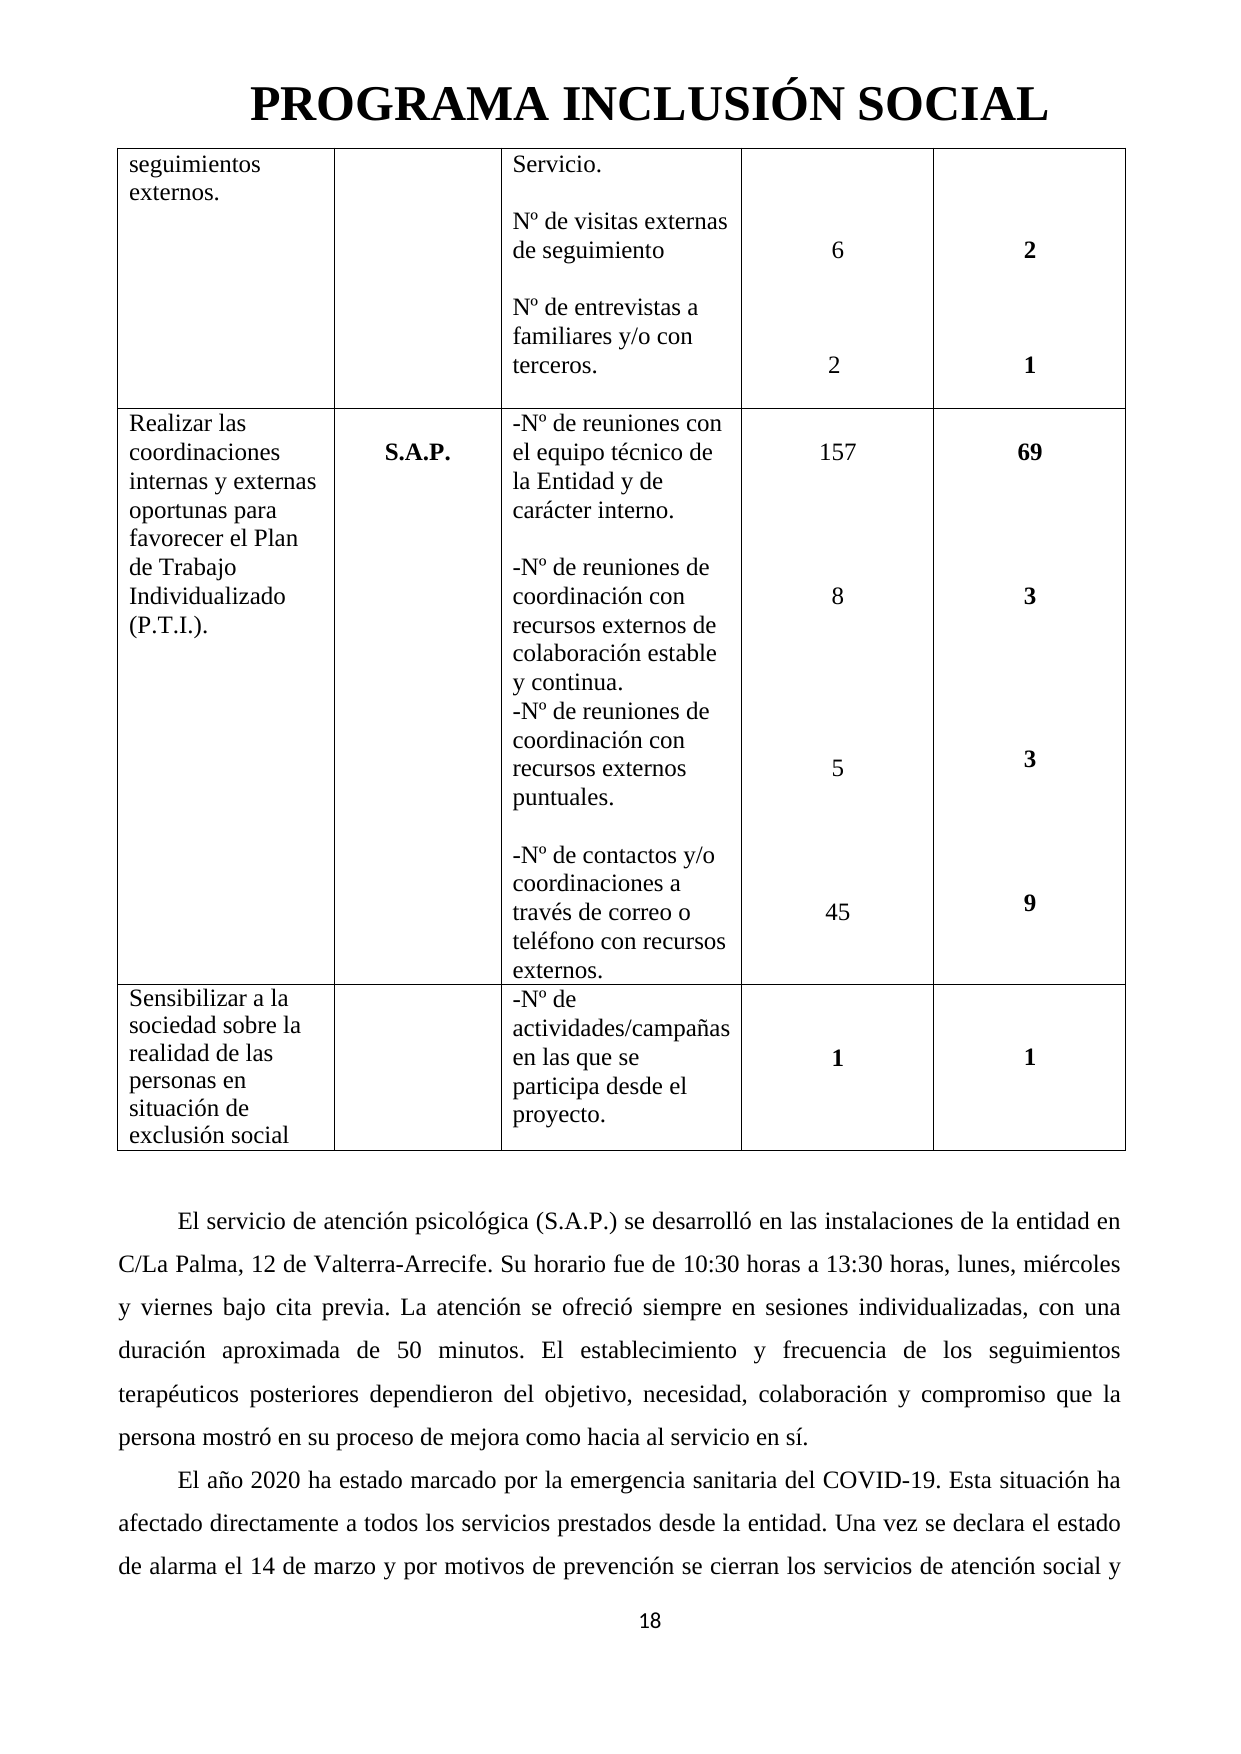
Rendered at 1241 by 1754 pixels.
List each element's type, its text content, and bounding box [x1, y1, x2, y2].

table_cell seguimientos externos. [118, 149, 334, 407]
table_cell -Nº de actividades/campañas en las que se participa desde el proyecto. [502, 985, 741, 1149]
table_cell S.A.P. [335, 409, 501, 983]
table_cell 157 8 5 45 [742, 409, 933, 983]
table_cell 1 [742, 985, 933, 1149]
table_cell Servicio. Nº de visitas externas de seguimiento Nº de entrevistas a familiares y/o con terceros. [502, 149, 741, 407]
table_cell Sensibilizar a la sociedad sobre la realidad de las personas en situación de exclusión social [118, 985, 334, 1149]
table_cell 6 2 [742, 149, 933, 407]
table_cell [335, 149, 501, 407]
text El servicio de atención psicológica (S.A.P.) se desarrolló en las instalaciones de la entidad en C/La Palma, 12 de Valterra-Arrecife. Su horario fue de 10:30 horas a 13:30 horas, lunes, miércoles y viernes bajo cita previa. La atención se ofreció siempre en sesiones individualizadas, con una duración aproximada de 50 minutos. El establecimiento y frecuencia de los seguimientos terapéuticos posteriores dependieron del objetivo, necesidad, colaboración y compromiso que la persona mostró en su proceso de mejora como hacia al servicio en sí. [118, 1206, 1122, 1451]
table_cell 69 3 3 9 [934, 409, 1125, 983]
text El año 2020 ha estado marcado por la emergencia sanitaria del COVID-19. Esta situación ha afectado directamente a todos los servicios prestados desde la entidad. Una vez se declara el estado de alarma el 14 de marzo y por motivos de prevención se cierran los servicios de atención social y [118, 1465, 1122, 1580]
table_cell 1 [934, 985, 1125, 1149]
table_cell -Nº de reuniones con el equipo técnico de la Entidad y de carácter interno. -Nº de reuniones de coordinación con recursos externos de colaboración estable y continua. -Nº de reuniones de coordinación con recursos externos puntuales. -Nº de contactos y/o coordinaciones a través de correo o teléfono con recursos externos. [502, 409, 741, 983]
table_cell Realizar las coordinaciones internas y externas oportunas para favorecer el Plan de Trabajo Individualizado (P.T.I.). [118, 409, 334, 983]
table_cell [335, 985, 501, 1149]
table_cell 2 1 [934, 149, 1125, 407]
